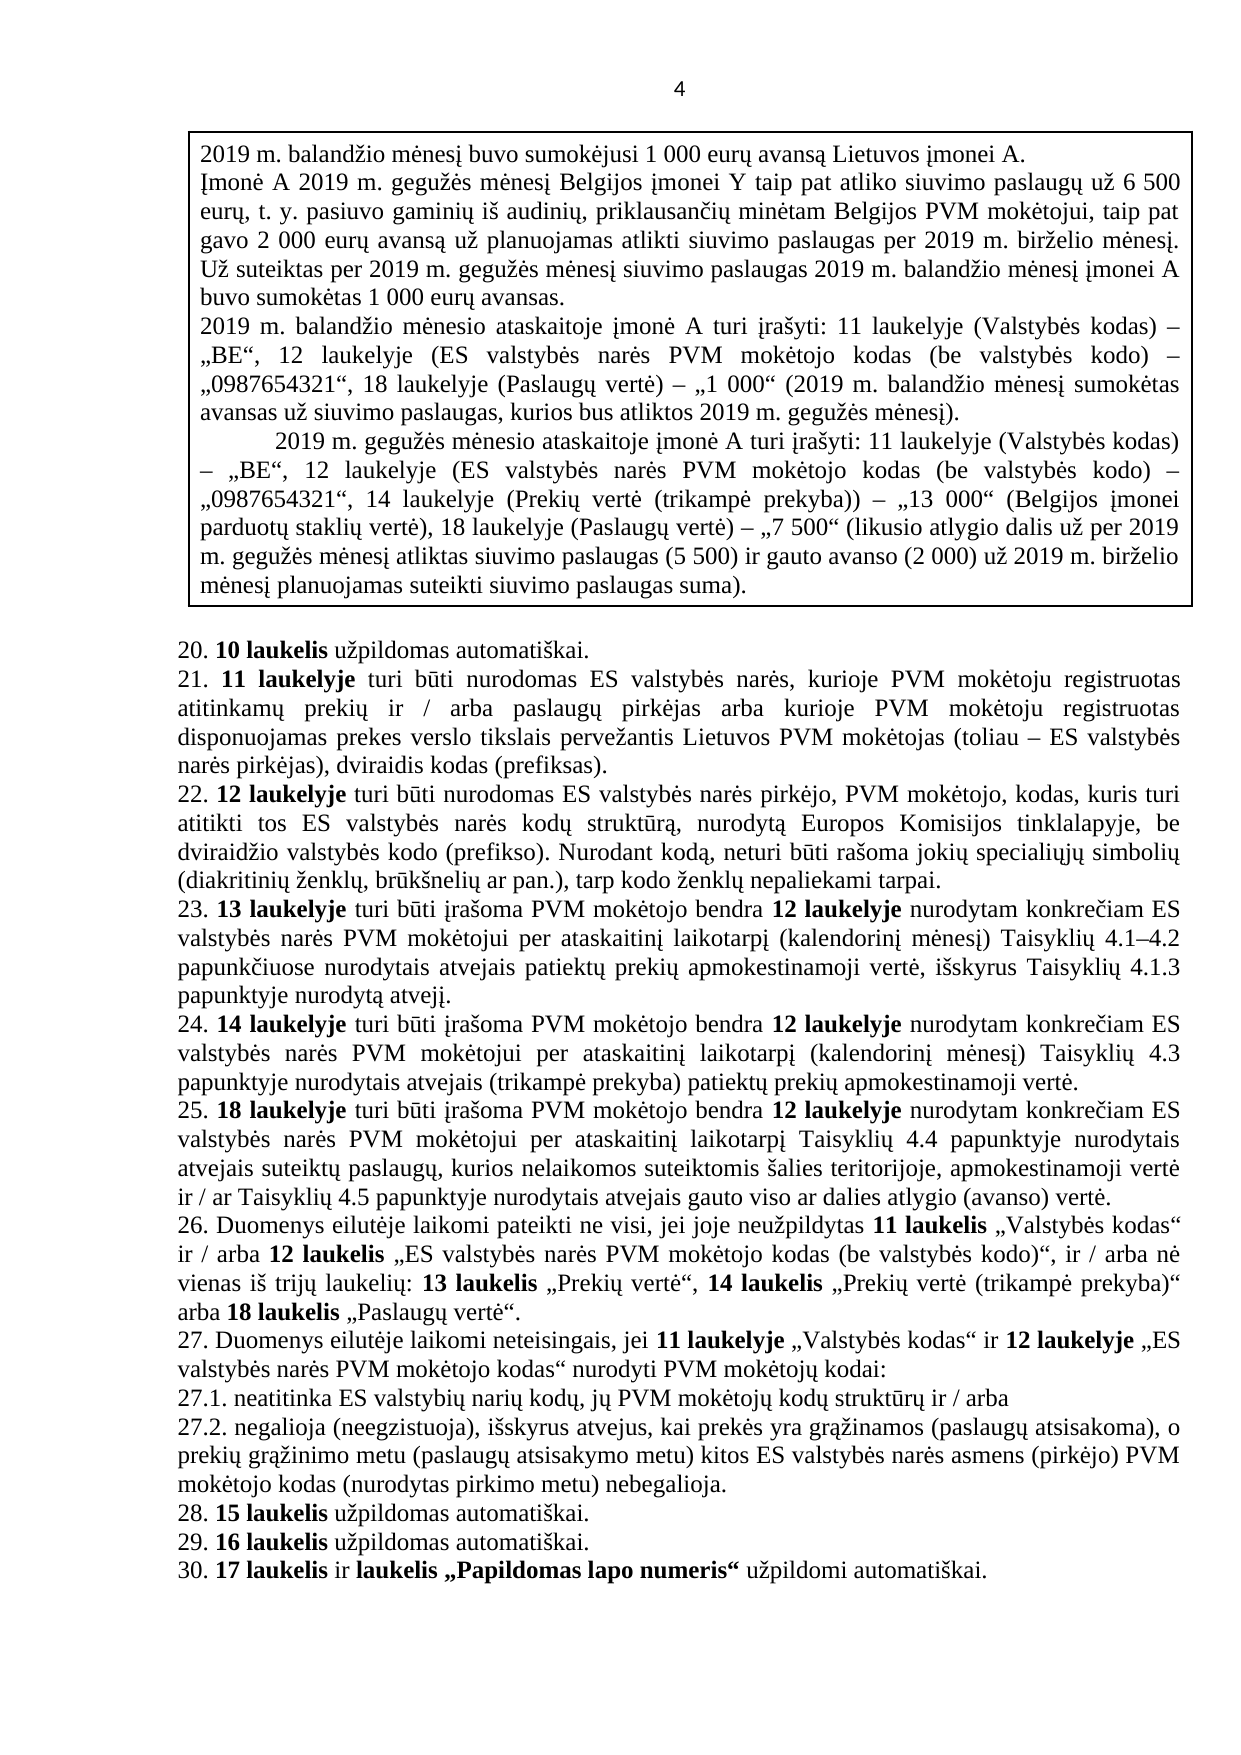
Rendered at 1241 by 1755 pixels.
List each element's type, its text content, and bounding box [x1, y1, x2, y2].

text 25. 18 laukelyje turi būti įrašoma PVM mokėtojo bendra 12 laukelyje nurodytam konkrečiam ES valstybės narės PVM mokėtojui per ataskaitinį laikotarpį Taisyklių 4.4 papunktyje nurodytais atvejais suteiktų paslaugų, kurios nelaikomos suteiktomis šalies teritorijoje, apmokestinamoji vertė ir / ar Taisyklių 4.5 papunktyje nurodytais atvejais gauto viso ar dalies atlygio (avanso) vertė. [177, 1095, 1181, 1210]
text 21. 11 laukelyje turi būti nurodomas ES valstybės narės, kurioje PVM mokėtoju registruotas atitinkamų prekių ir / arba paslaugų pirkėjas arba kurioje PVM mokėtoju registruotas disponuojamas prekes verslo tikslais pervežantis Lietuvos PVM mokėtojas (toliau – ES valstybės narės pirkėjas), dviraidis kodas (prefiksas). [177, 664, 1181, 779]
text 23. 13 laukelyje turi būti įrašoma PVM mokėtojo bendra 12 laukelyje nurodytam konkrečiam ES valstybės narės PVM mokėtojui per ataskaitinį laikotarpį (kalendorinį mėnesį) Taisyklių 4.1–4.2 papunkčiuose nurodytais atvejais patiektų prekių apmokestinamoji vertė, išskyrus Taisyklių 4.1.3 papunktyje nurodytą atvejį. [177, 894, 1181, 1009]
text 24. 14 laukelyje turi būti įrašoma PVM mokėtojo bendra 12 laukelyje nurodytam konkrečiam ES valstybės narės PVM mokėtojui per ataskaitinį laikotarpį (kalendorinį mėnesį) Taisyklių 4.3 papunktyje nurodytais atvejais (trikampė prekyba) patiektų prekių apmokestinamoji vertė. [177, 1009, 1181, 1095]
text 27.1. neatitinka ES valstybių narių kodų, jų PVM mokėtojų kodų struktūrų ir / arba [177, 1383, 1181, 1412]
text 26. Duomenys eilutėje laikomi pateikti ne visi, jei joje neužpildytas 11 laukelis „Valstybės kodas“ ir / arba 12 laukelis „ES valstybės narės PVM mokėtojo kodas (be valstybės kodo)“, ir / arba nė vienas iš trijų laukelių: 13 laukelis „Prekių vertė“, 14 laukelis „Prekių vertė (trikampė prekyba)“ arba 18 laukelis „Paslaugų vertė“. [177, 1210, 1181, 1325]
text 22. 12 laukelyje turi būti nurodomas ES valstybės narės pirkėjo, PVM mokėtojo, kodas, kuris turi atitikti tos ES valstybės narės kodų struktūrą, nurodytą Europos Komisijos tinklalapyje, be dviraidžio valstybės kodo (prefikso). Nurodant kodą, neturi būti rašoma jokių specialiųjų simbolių (diakritinių ženklų, brūkšnelių ar pan.), tarp kodo ženklų nepaliekami tarpai. [177, 779, 1181, 894]
table_header 2019 m. balandžio mėnesį buvo sumokėjusi 1 000 eurų avansą Lietuvos įmonei A. Įmonė A 2019 m. gegužės mėnesį Belgijos įmonei Y taip pat atliko siuvimo paslaugų už 6 500 eurų, t. y. pasiuvo gaminių iš audinių, priklausančių minėtam Belgijos PVM mokėtojui, taip pat gavo 2 000 eurų avansą už planuojamas atlikti siuvimo paslaugas per 2019 m. birželio mėnesį. Už suteiktas per 2019 m. gegužės mėnesį siuvimo paslaugas 2019 m. balandžio mėnesį įmonei A buvo sumokėtas 1 000 eurų avansas. 2019 m. balandžio mėnesio ataskaitoje įmonė A turi įrašyti: 11 laukelyje (Valstybės kodas) – „BE“, 12 laukelyje (ES valstybės narės PVM mokėtojo kodas (be valstybės kodo) – „0987654321“, 18 laukelyje (Paslaugų vertė) – „1 000“ (2019 m. balandžio mėnesį sumokėtas avansas už siuvimo paslaugas, kurios bus atliktos 2019 m. gegužės mėnesį). 2019 m. gegužės mėnesio ataskaitoje įmonė A turi įrašyti: 11 laukelyje (Valstybės kodas) – „BE“, 12 laukelyje (ES valstybės narės PVM mokėtojo kodas (be valstybės kodo) – „0987654321“, 14 laukelyje (Prekių vertė (trikampė prekyba)) – „13 000“ (Belgijos įmonei parduotų staklių vertė), 18 laukelyje (Paslaugų vertė) – „7 500“ (likusio atlygio dalis už per 2019 m. gegužės mėnesį atliktas siuvimo paslaugas (5 500) ir gauto avanso (2 000) už 2019 m. birželio mėnesį planuojamas suteikti siuvimo paslaugas suma). [190, 133, 1191, 604]
text 30. 17 laukelis ir laukelis „Papildomas lapo numeris“ užpildomi automatiškai. [177, 1555, 1181, 1584]
text 28. 15 laukelis užpildomas automatiškai. [177, 1498, 1181, 1527]
text 27. Duomenys eilutėje laikomi neteisingais, jei 11 laukelyje „Valstybės kodas“ ir 12 laukelyje „ES valstybės narės PVM mokėtojo kodas“ nurodyti PVM mokėtojų kodai: [177, 1325, 1181, 1383]
text 29. 16 laukelis užpildomas automatiškai. [177, 1527, 1181, 1555]
text 27.2. negalioja (neegzistuoja), išskyrus atvejus, kai prekės yra grąžinamos (paslaugų atsisakoma), o prekių grąžinimo metu (paslaugų atsisakymo metu) kitos ES valstybės narės asmens (pirkėjo) PVM mokėtojo kodas (nurodytas pirkimo metu) nebegalioja. [177, 1412, 1181, 1498]
text 20. 10 laukelis užpildomas automatiškai. [177, 635, 1181, 664]
